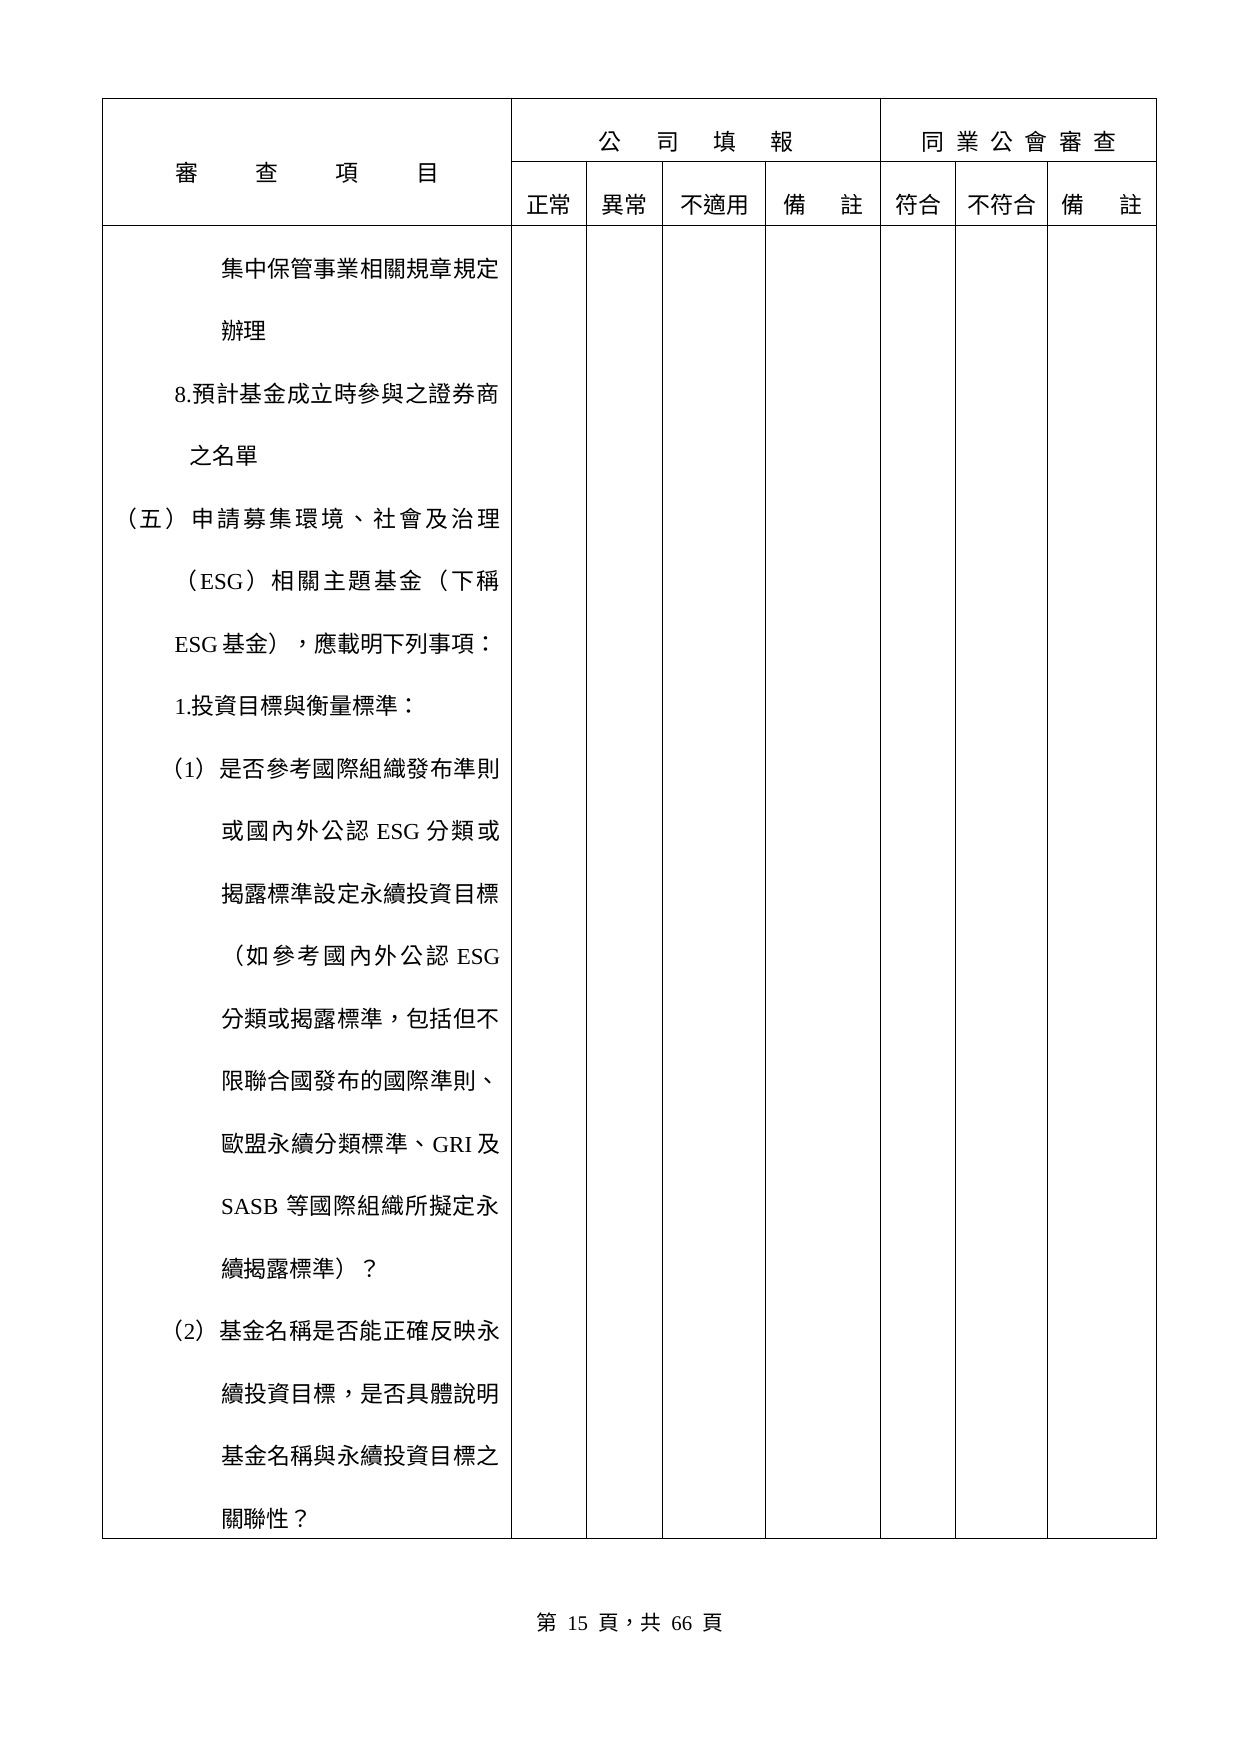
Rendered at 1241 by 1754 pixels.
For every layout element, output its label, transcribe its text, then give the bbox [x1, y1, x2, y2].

table_cell 【發行計畫】（追加募集案不適用） 一、本次募集計畫重要內容： （一）發行額度 （二）投資地區及範圍 （三）投資基本方針、策略、特色及定位 ※固定收益型基金應敘述債券部位Duration之管理政策 ※基金「操作方式」除敘明基金之投資標的外，應說明實際操作方式 ※「避險操作」除敘明匯率避險，應說明因應投資標的之避險方式 ※平衡型基金應敘明債券部位的投資策略 ※組合型基金應敘明投資子基金各類股份之投資決策 ※保本型基金應敘明因應投資人提前買回之處理機制 （四）募集能力與經理能力 （五）預計基金成立時之規模 （六）對公司及證券市場可能產生之影響及其效益之評估 （七）基金保管機構遴選標準與估評過程及結果 ※應檢附保管機構信用評等資料 （八）債券型基金應再載明下列事項： 1.潛在申購客戶之名單與申購金額及其變動風險之評估與管理 2.投資標的與操作方式 3.交易對象評估作業 4.交易及交割管理作業 （九）涉及海外投資應再載明下列事項： 1.取得海外資訊之管道（應載明取得即時資訊之方式；如屬跨國投資者，亦須載明取得各投資國家相關投資資訊之方式 2.海外顧問契約之重要條款 ※應提供所簽訂之海外顧問契約及中譯本 ※契約中應載明國外投資顧問公司提供資訊之內容、頻率及收費方式等 3.海外投資之交易流程、委託交易方式、交割流程及時間 ※基金交割流程圖及時間，已指出流程之時間點，並以文字配合說明流程 4.投信公司委託提供國外投資顧問服務之公司或集團企業提供集中交易服務間接向國外證券商交易，應記載之事項： （1）委託國外投資顧問公司或集團企業之交易流程、委託方式及委託費率 ※委託方式有說明係以電話、傳真或其他方式，及雙方保存方式及保存時間 （2）委託國外投資顧問公司或集團企業之風險控管程序，及國外投資顧問公司或其集團企業機構本身之風險控管程序 （3）國外投資顧問公司或集團企業對國外交易對象之評估作業 委託契約之重要內容： 國外投資顧問公司或集團企業就該基金之投資無決定權，所有交易須由投信公司作成投資決定後方得交付執行 公司有權查閱委託交易細節，所有交易並不得有損及該基金受益人權益之情事 錯帳處理作業及責任歸屬 文件資料保存方式及年限 委託費率 二、 本次募集基金與現有基金投資基本方針及範圍之區隔 三、行銷方式： （一）最近募集3個基金之銷售經驗： 1.該等基金成立時之規模及自然人分散情形 2.經理公司及銷售機構之銷售單位及比例 （二）預計本基金申請成立時自然人投資分散情形 （三）本次銷售機構之遴選過程 四、各類型基金應載明事項： （一）證券投資信託事業申請募集具資產配置理念之傘型基金，應增列各子基金間之關聯性、資產配置理念及風險之區隔，並分析比較其異同點 （二）申請募集指數型基金，應載明下列事項： 1.非以臺灣證券交易所/櫃檯買賣中心自行編製或與國外指數公司合作編製之指數者，檢證並具體說明標的指數符合下列條件： （1）指數編製者應具有編製指數之專業能力及經驗 （2）指數應對所界定之市場具有代表性 （3）指數成分證券應具備分散性及流通性 （4）指數資訊應充分揭露並易於取得 （5）無違反其他法令規定之情事 2.指數編製方式及經理公司追踪、模擬或複製表現之操作方式 3.基金表現與指數表現之差異比較，其比較方式應載明其定義及計算公式(含調整投資組合方式，以及基金投資於指數具代表性之成分證券樣本時，為使該樣本明確反映指數整體特色之抽樣及操作方式) 4.投資人取得前揭指數組成調整、基金與指數表現差異比較等最新基金資訊及其他重要資訊之途徑 5.風險控管方式 （三）申請募集保本型基金，應載明證券投資信託事業應就匯率變動對保本所可能造成之影響；發行保護型之保本基金，應明定因應受益人提前買回處分資產及到期時達成保護本金之相關控管機制，並於公開說明書中揭露 （四）申請募集指數股票型基金，應載明下列事項： 1. 發行人資格之說明 2. 非以臺灣證券交易所/櫃檯買賣中心自行編製或與國外指數公司合作編製之指數者，檢證並具體說明標的指數符合下列條件： （1）指數編製者應具有編製指數之專業能力及經驗 （2）指數應對所界定之市場具有代表性 （3）指數成分證券應具備分散性及流通性 （4）指數資訊應充分揭露並易於取得 （5）無違反其他法令規定之情事 3.國外技術顧問對象之基本資料及發行經驗說明 4.上市交易及實物申購、買回之方式及程序（或其他替代方案） 5.指數編製方式及經理公司複製指數表現之操作方式 6.風險控管方式 7.參與契約之重要內容 （1）簽約主體 （2）參與證券商之資格條件、義務與責任 （3）實物申購相關事宜（或其他替代方式） （4）實物買回相關事宜（或其他替代方式） （5）參與證券商所受報酬之計算相關事宜 （6）參與契約之終止相關事宜 （7）參與契約未規定事項應依相關法令、證券交易所與證券集中保管事業相關規章規定辦理 8.預計基金成立時參與之證券商之名單 （五）申請募集環境、社會及治理（ESG）相關主題基金（下稱ESG基金），應載明下列事項： 1.投資目標與衡量標準： （1）是否參考國際組織發布準則或國內外公認ESG分類或揭露標準設定永續投資目標（如參考國內外公認ESG分類或揭露標準，包括但不限聯合國發布的國際準則、歐盟永續分類標準、GRI及SASB 等國際組織所擬定永續揭露標準）？ （2）基金名稱是否能正確反映永續投資目標，是否具體說明基金名稱與永續投資目標之關聯性？ （3）是否參考國內外公認ESG分類或揭露標準，訂定具體關鍵績效指標衡量被投資公司對環境、社會及治理等面向的表現？ 2.投資策略與方法： （1）基金為達成永續投資目標所採用投資策略為何？（如正面/同業較佳篩選、ESG整合投資分析、永續主題式投資、影響力投資等）？ （2）是否明確說明ESG相關因素之考慮過程（如：過濾因子、指標、評等、第三方認證或標章等）以及衡量這些因素之評估衡量方法（包括環境、社會及治理三個面向分別考慮之評估項目、各項目評分標準、評估項目權重計算方式、分析數據之資料來源）？ （3）是否說明將ESG因素納入投資流程之具體做法？（採用內部或外部ESG分析評估系統？採用的分析評估方法如何衡量被投資公司ESG表現？如何確保在基金投資管理流程中考量被投資公司ESG表現與相關風險？） 3.投資比例配置： （1）基金配置符合ESG投資重點之資產最低投資比率是否已達70%以上？ （2）公司提供基金模擬投資組合，其ESG表現評等分布結果是否合理？ （3）基金投資於高排碳、高汙染、高耗水產業（如水泥、塑膠、鋼鐵、煤礦及石化燃料產業）之比重是否過高？ 4.參考績效指標： （1）如有設定ESG參考績效指標，是否說明所採指標之重要資訊與特性？ （2）參考績效指標如非屬ESG 或永續概念指數，是否說明該指標如何與基金ESG投資重點保持一致？ 5.排除政策：說明基金投資是否訂有排除政策或排除的類型（如避免投資軍火武器、酒類、賭博、色情及煙草行業、違反聯合國全球盟約等標的，或禁止投資主要營業收入來自動力煤開採或電力生產主要來自煤炭的公司）。 6.風險警語：是否考量ESG基金特色訂定相關風險警語（如方法及資料之限制、缺乏標準之分類法、投資選擇之主觀判斷、對第三方資料來源之依賴、對特定ESG投資重點之集中度風險等）。 7.盡職治理參與： （1）是否揭露公司盡職治理報告查詢方法與途徑？ （2）針對基金所適用盡職治理政策及執行方式，包括如何評估是否需要與被投資公司議合，以及透過何種形式與公司進行ESG議題溝通，如被投資公司未對ESG議題作出積極回應，公司採取何種因應措施。 （3）針對基金參與股東會與投票情形，包括基本投票方針，出席股東會與投票紀錄等定期資訊揭露方式。 8.定期揭露：公司年度結束後2個月，每年是否在公司網站上向投資者揭露以下定期評估的資訊? （1）基金資產組成符合所定ESG投資策略與篩選標準之實際投資比重。 （2）如有設定績效參考指標，應比較基金採用ESG篩選標準與績效指標（Benchmark）對成分證券篩選標準兩者間的差異。 （3）基金為達到永續投資重點和目標，而採取盡職治理行動（例如，與被投資公司經營階層互動、參與股東會及行使投票權紀錄等）。 五、其他應載明事項 [103, 226, 511, 1538]
table_header 同 業 公 會 審 查 [881, 99, 1156, 161]
table_cell [881, 226, 955, 1538]
table_cell 異常 [587, 162, 662, 224]
table_cell [956, 226, 1047, 1538]
table_header 審 查 項 目 [103, 99, 511, 224]
table_header 公 司 填 報 [512, 99, 880, 161]
table_cell 備 註 [1048, 162, 1156, 224]
table_cell [587, 226, 662, 1538]
table_cell 正常 [512, 162, 586, 224]
table_cell 不適用 [663, 162, 765, 224]
table_cell 符合 [881, 162, 955, 224]
table_cell [512, 226, 586, 1538]
table_cell [663, 226, 765, 1538]
table_cell 不符合 [956, 162, 1047, 224]
table_cell [1048, 226, 1156, 1538]
table_cell [766, 226, 880, 1538]
table_cell 備 註 [766, 162, 880, 224]
